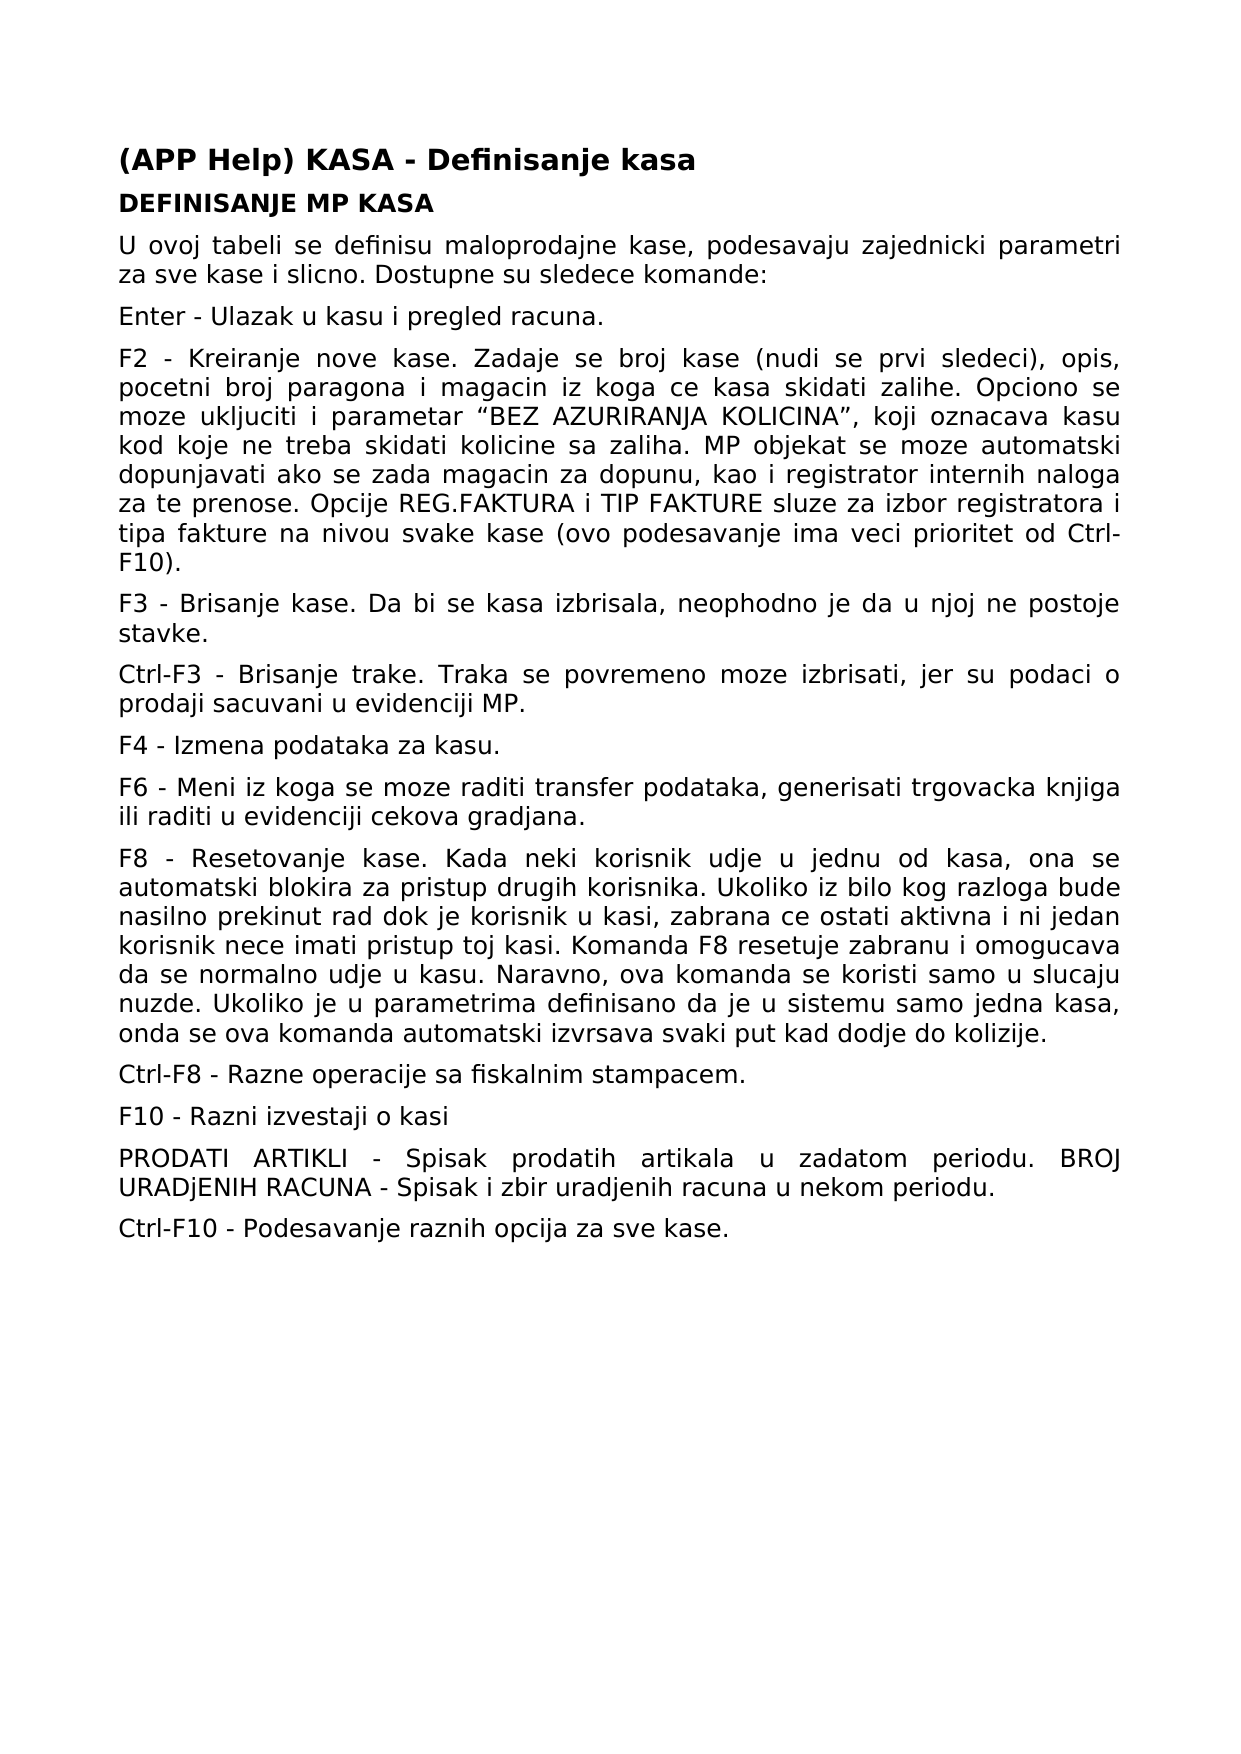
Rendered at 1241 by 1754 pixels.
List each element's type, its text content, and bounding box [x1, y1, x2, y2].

text F4 - Izmena podataka za kasu. [118, 731, 1122, 760]
text DEFINISANJE MP KASA [118, 189, 1122, 219]
text Ctrl-F3 - Brisanje trake. Traka se povremeno moze izbrisati, jer su podaci o prodaji sacuvani u evidenciji MP. [118, 660, 1122, 719]
text Enter - Ulazak u kasu i pregled racuna. [118, 302, 1122, 331]
text F2 - Kreiranje nove kase. Zadaje se broj kase (nudi se prvi sledeci), opis, pocetni broj paragona i magacin iz koga ce kasa skidati zalihe. Opciono se moze ukljuciti i parametar “BEZ AZURIRANJA KOLICINA”, koji oznacava kasu kod koje ne treba skidati kolicine sa zaliha. MP objekat se moze automatski dopunjavati ako se zada magacin za dopunu, kao i registrator internih naloga za te prenose. Opcije REG.FAKTURA i TIP FAKTURE sluze za izbor registratora i tipa fakture na nivou svake kase (ovo podesavanje ima veci prioritet od Ctrl-F10). [118, 344, 1122, 577]
text Ctrl-F10 - Podesavanje raznih opcija za sve kase. [118, 1214, 1122, 1244]
subtitle (APP Help) KASA - Definisanje kasa [118, 143, 1122, 177]
text PRODATI ARTIKLI - Spisak prodatih artikala u zadatom periodu. BROJ URADjENIH RACUNA - Spisak i zbir uradjenih racuna u nekom periodu. [118, 1144, 1122, 1202]
text F3 - Brisanje kase. Da bi se kasa izbrisala, neophodno je da u njoj ne postoje stavke. [118, 589, 1122, 648]
text U ovoj tabeli se definisu maloprodajne kase, podesavaju zajednicki parametri za sve kase i slicno. Dostupne su sledece komande: [118, 231, 1122, 289]
text F10 - Razni izvestaji o kasi [118, 1102, 1122, 1131]
text F8 - Resetovanje kase. Kada neki korisnik udje u jednu od kasa, ona se automatski blokira za pristup drugih korisnika. Ukoliko iz bilo kog razloga bude nasilno prekinut rad dok je korisnik u kasi, zabrana ce ostati aktivna i ni jedan korisnik nece imati pristup toj kasi. Komanda F8 resetuje zabranu i omogucava da se normalno udje u kasu. Naravno, ova komanda se koristi samo u slucaju nuzde. Ukoliko je u parametrima definisano da je u sistemu samo jedna kasa, onda se ova komanda automatski izvrsava svaki put kad dodje do kolizije. [118, 844, 1122, 1048]
text Ctrl-F8 - Razne operacije sa fiskalnim stampacem. [118, 1060, 1122, 1089]
text F6 - Meni iz koga se moze raditi transfer podataka, generisati trgovacka knjiga ili raditi u evidenciji cekova gradjana. [118, 773, 1122, 831]
